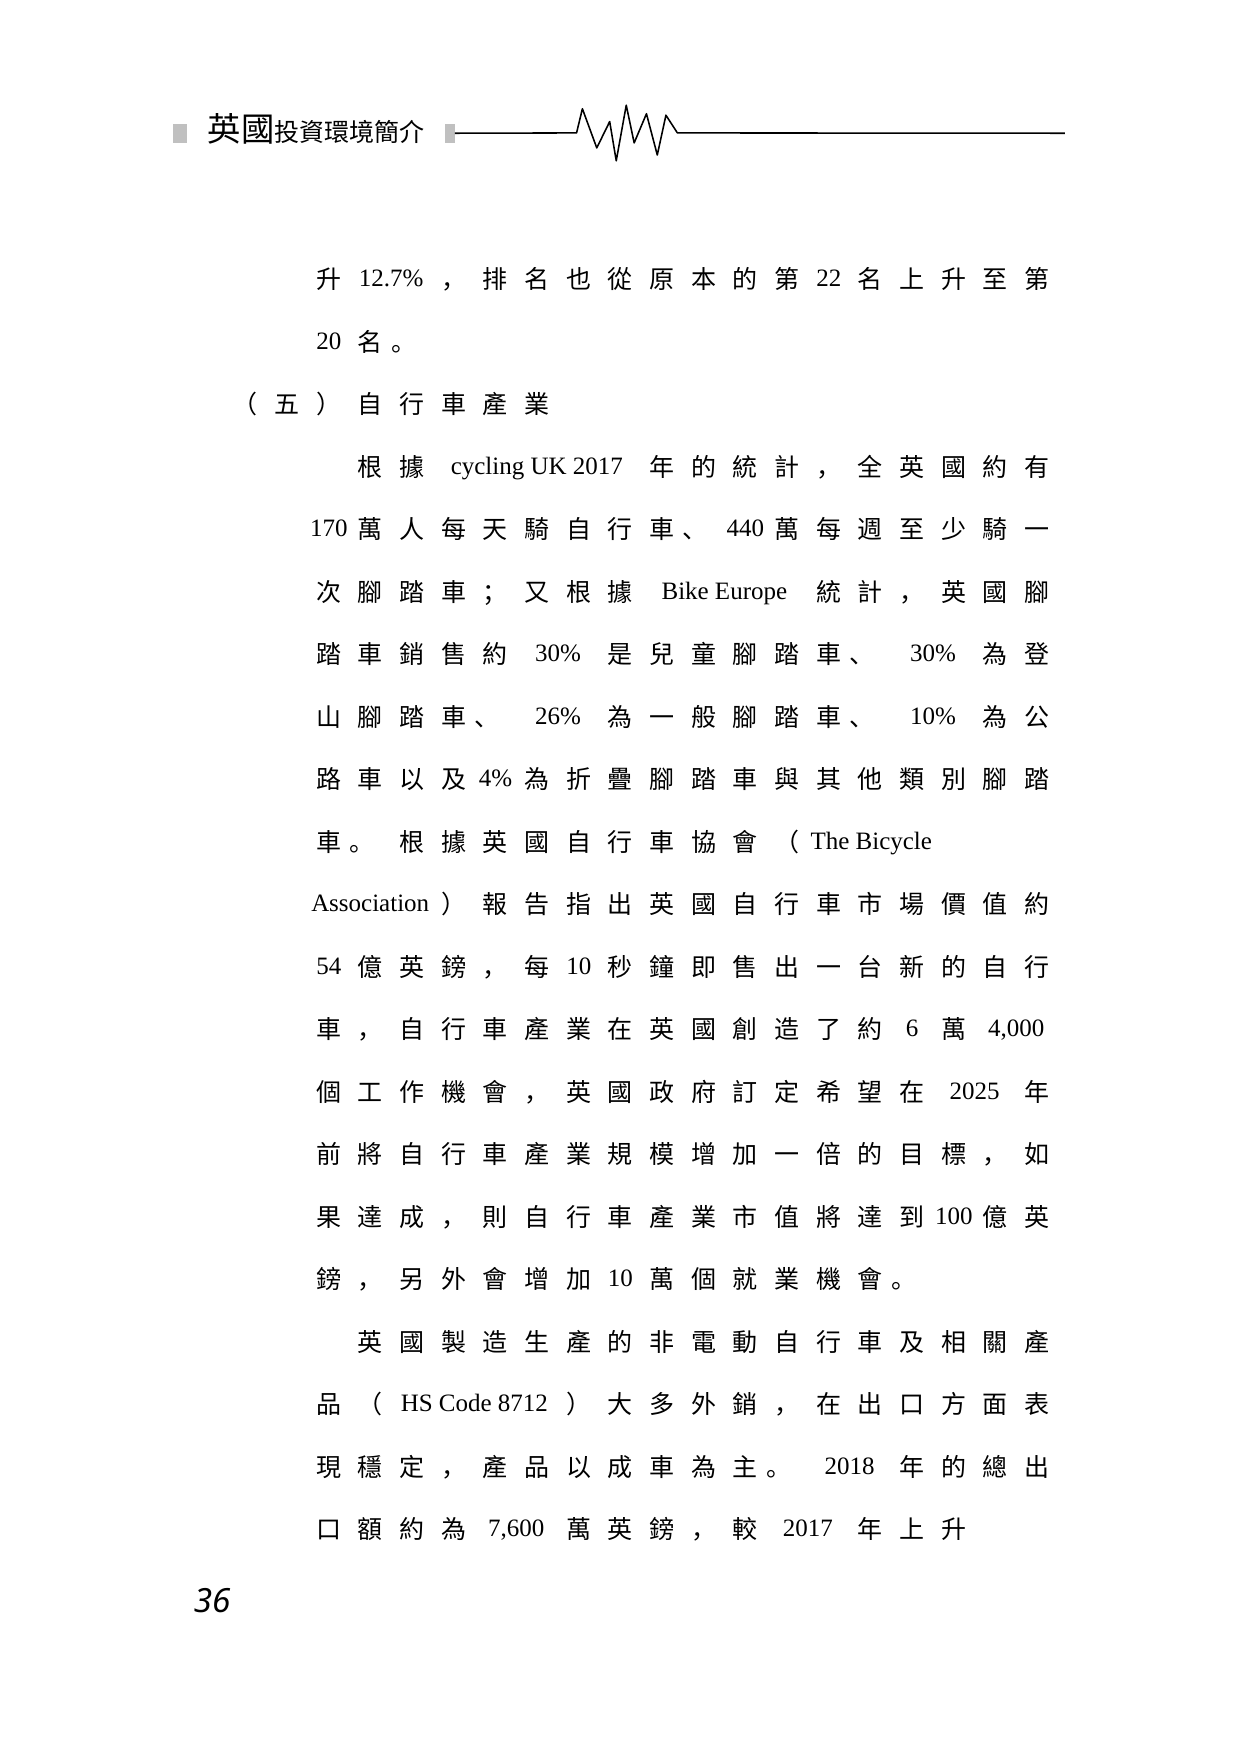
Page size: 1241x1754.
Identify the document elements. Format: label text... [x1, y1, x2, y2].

text 升12.7%，排名也從原本的第22名上升至第20名。 [281, 236, 1058, 361]
text 根據cycling UK 2017年的統計，全英國約有170萬人每天騎自行車、440萬每週至少騎一次腳踏車；又根據Bike Europe統計，英國腳踏車銷售約30%是兒童腳踏車、30%為登山腳踏車、26%為一般腳踏車、10%為公路車以及4%為折疊腳踏車與其他類別腳踏車。根據英國自行車協會（The Bicycle Association）報告指出英國自行車市場價值約54億英鎊，每10秒鐘即售出一台新的自行車，自行車產業在英國創造了約6萬4,000個工作機會，英國政府訂定希望在2025年前將自行車產業規模增加一倍的目標，如果達成，則自行車產業市值將達到100億英鎊，另外會增加10萬個就業機會。 [281, 424, 1058, 1299]
text （五）自行車產業 [207, 361, 1058, 424]
text 英國製造生產的非電動自行車及相關產品（HS Code 8712）大多外銷，在出口方面表現穩定，產品以成車為主。2018年的總出口額約為7,600萬英鎊，較2017年上升 [281, 1299, 1058, 1549]
